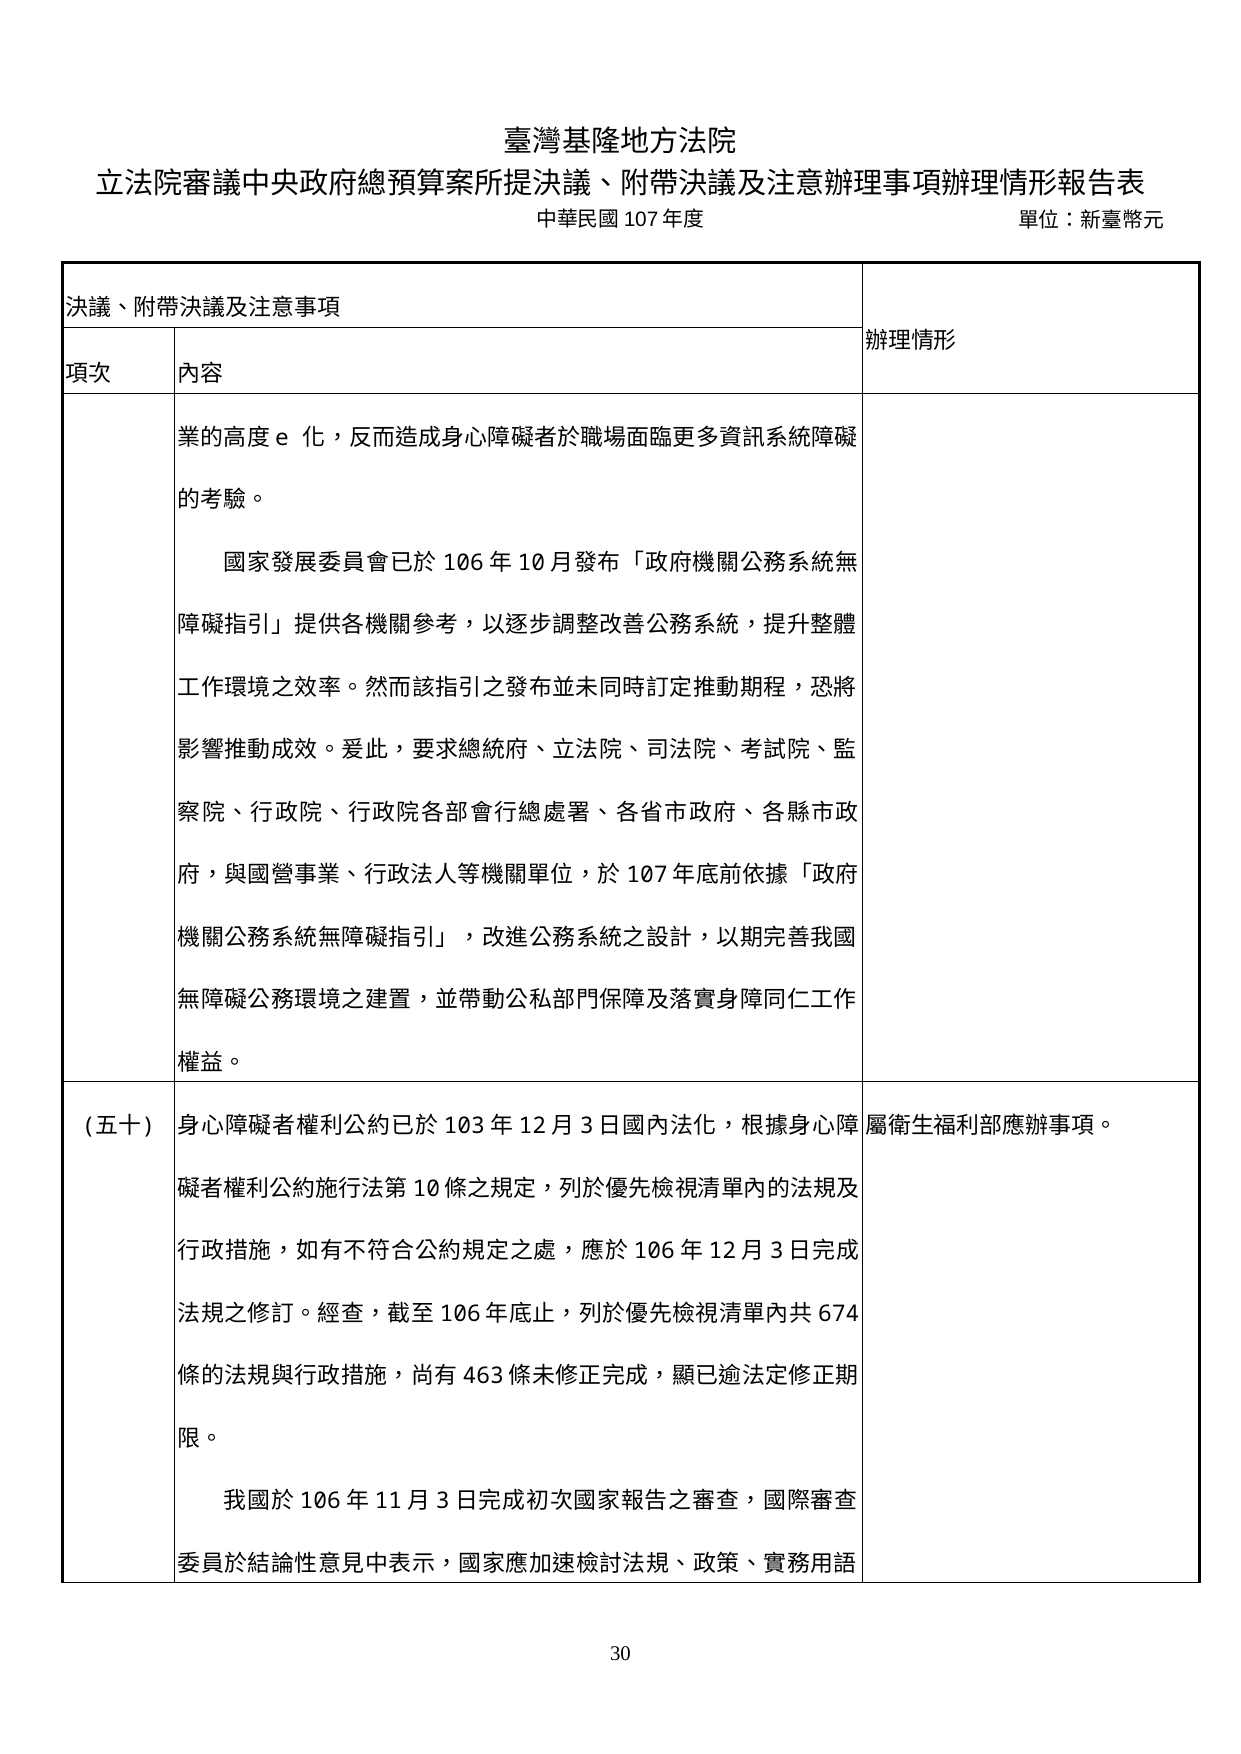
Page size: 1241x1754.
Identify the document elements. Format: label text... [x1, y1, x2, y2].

table_cell [64, 394, 174, 1081]
table_header 決議、附帶決議及注意事項 [64, 264, 862, 327]
table_header 辦理情形 [863, 264, 1198, 392]
table_cell 屬衛生福利部應辦事項。 [863, 1082, 1198, 1582]
table_cell (五十) [64, 1082, 174, 1582]
table_cell [863, 394, 1198, 1081]
table_cell 項次 [64, 328, 174, 392]
table_cell 內容 [175, 328, 862, 392]
table_cell 業的高度e 化，反而造成身心障礙者於職場面臨更多資訊系統障礙的考驗。 國家發展委員會已於106年10月發布「政府機關公務系統無障礙指引」提供各機關參考，以逐步調整改善公務系統，提升整體工作環境之效率。然而該指引之發布並未同時訂定推動期程，恐將影響推動成效。爰此，要求總統府、立法院、司法院、考試院、監察院、行政院、行政院各部會行總處署、各省市政府、各縣市政府，與國營事業、行政法人等機關單位，於107年底前依據「政府機關公務系統無障礙指引」，改進公務系統之設計，以期完善我國無障礙公務環境之建置，並帶動公私部門保障及落實身障同仁工作權益。 [175, 394, 862, 1081]
table_cell 身心障礙者權利公約已於103年12月3日國內法化，根據身心障礙者權利公約施行法第10條之規定，列於優先檢視清單內的法規及行政措施，如有不符合公約規定之處，應於106年12月3日完成法規之修訂。經查，截至106年底止，列於優先檢視清單內共674條的法規與行政措施，尚有463條未修正完成，顯已逾法定修正期限。 我國於106年11月3日完成初次國家報告之審查，國際審查委員於結論性意見中表示，國家應加速檢討法規、政策、實務用語 [175, 1082, 862, 1582]
